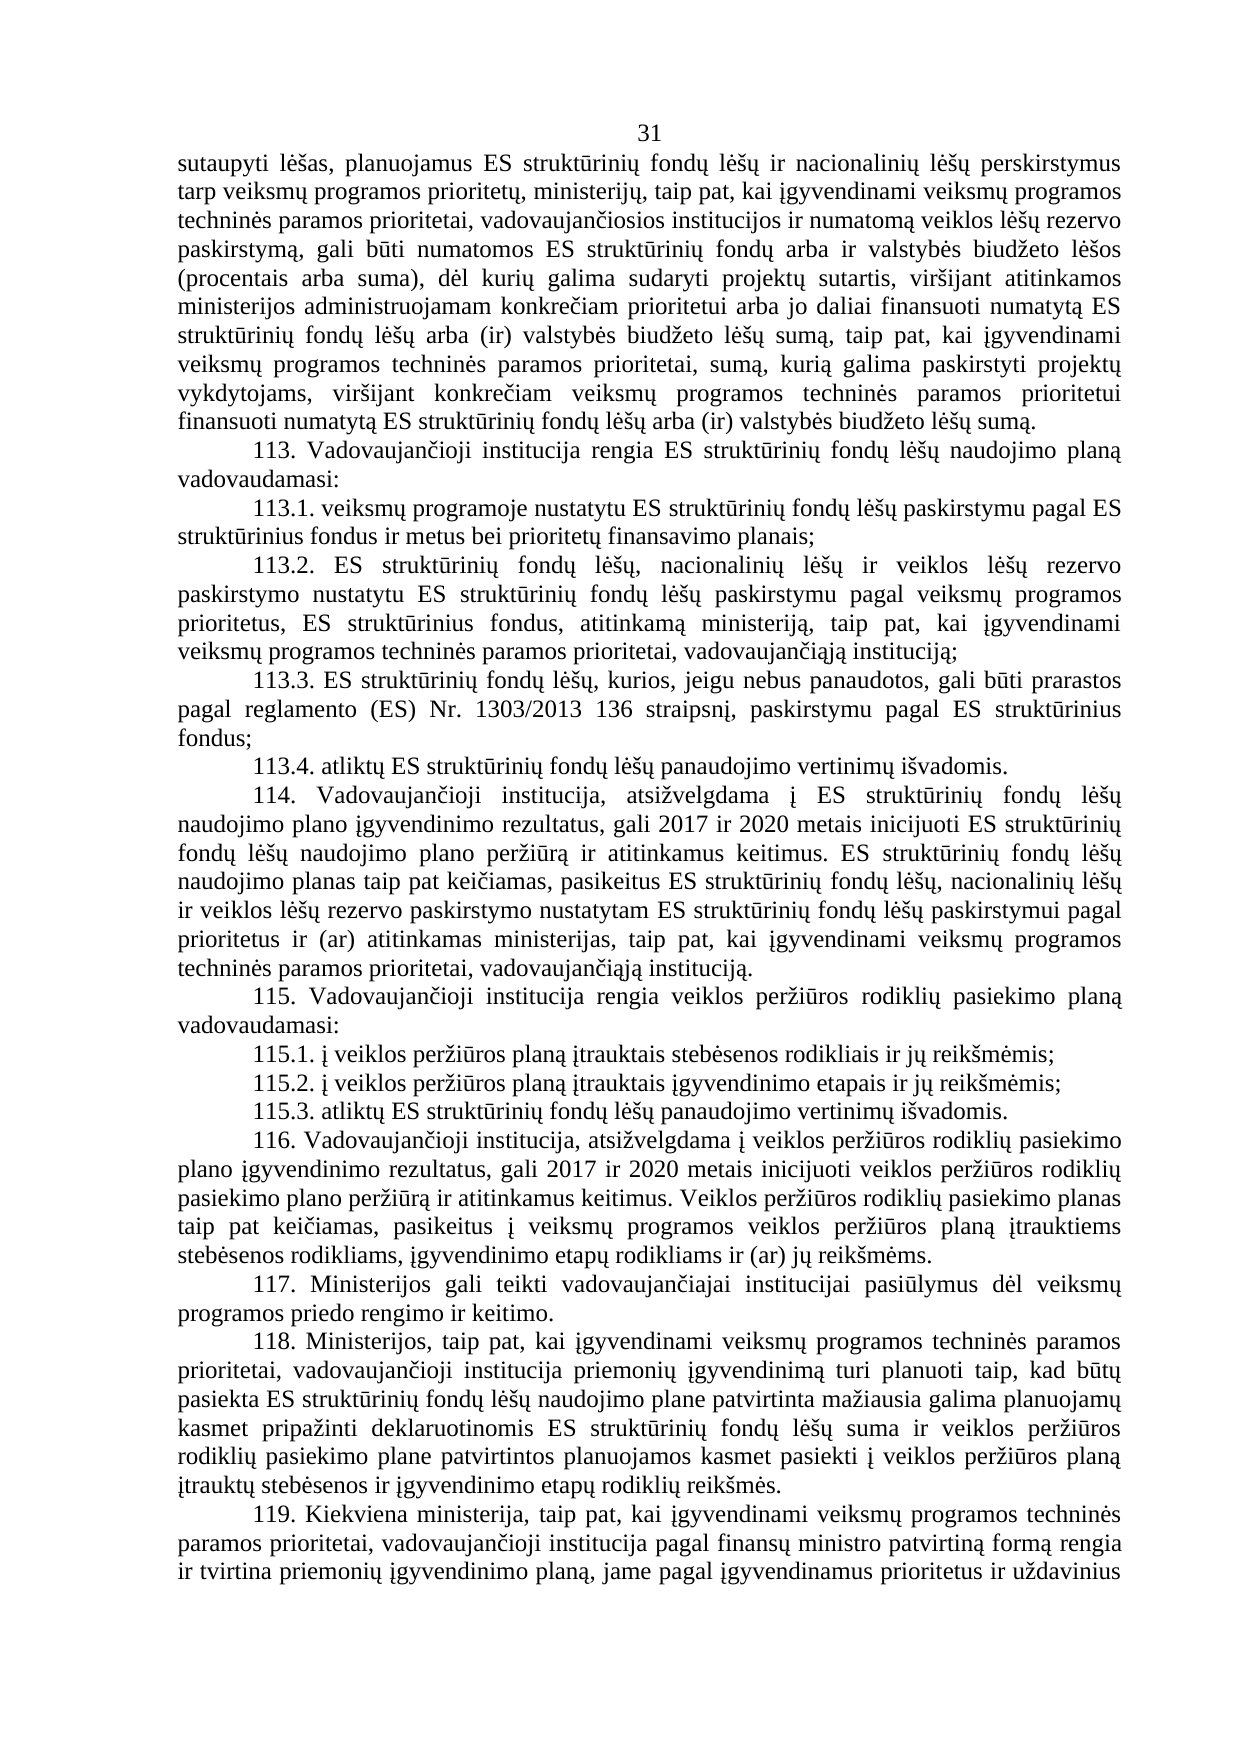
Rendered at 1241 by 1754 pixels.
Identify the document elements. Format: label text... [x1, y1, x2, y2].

text 113. Vadovaujančioji institucija rengia ES struktūrinių fondų lėšų naudojimo planą vadovaudamasi: [177, 435, 1122, 493]
text 119. Kiekviena ministerija, taip pat, kai įgyvendinami veiksmų programos techninės paramos prioritetai, vadovaujančioji institucija pagal finansų ministro patvirtiną formą rengia ir tvirtina priemonių įgyvendinimo planą, jame pagal įgyvendinamus prioritetus ir uždavinius [177, 1499, 1122, 1585]
text 113.4. atliktų ES struktūrinių fondų lėšų panaudojimo vertinimų išvadomis. [177, 751, 1122, 780]
text 113.3. ES struktūrinių fondų lėšų, kurios, jeigu nebus panaudotos, gali būti prarastos pagal reglamento (ES) Nr. 1303/2013 136 straipsnį, paskirstymu pagal ES struktūrinius fondus; [177, 665, 1122, 751]
text 113.1. veiksmų programoje nustatytu ES struktūrinių fondų lėšų paskirstymu pagal ES struktūrinius fondus ir metus bei prioritetų finansavimo planais; [177, 493, 1122, 550]
text 114. Vadovaujančioji institucija, atsižvelgdama į ES struktūrinių fondų lėšų naudojimo plano įgyvendinimo rezultatus, gali 2017 ir 2020 metais inicijuoti ES struktūrinių fondų lėšų naudojimo plano peržiūrą ir atitinkamus keitimus. ES struktūrinių fondų lėšų naudojimo planas taip pat keičiamas, pasikeitus ES struktūrinių fondų lėšų, nacionalinių lėšų ir veiklos lėšų rezervo paskirstymo nustatytam ES struktūrinių fondų lėšų paskirstymui pagal prioritetus ir (ar) atitinkamas ministerijas, taip pat, kai įgyvendinami veiksmų programos techninės paramos prioritetai, vadovaujančiąją instituciją. [177, 780, 1122, 981]
text 115.2. į veiklos peržiūros planą įtrauktais įgyvendinimo etapais ir jų reikšmėmis; [177, 1068, 1122, 1096]
text sutaupyti lėšas, planuojamus ES struktūrinių fondų lėšų ir nacionalinių lėšų perskirstymus tarp veiksmų programos prioritetų, ministerijų, taip pat, kai įgyvendinami veiksmų programos techninės paramos prioritetai, vadovaujančiosios institucijos ir numatomą veiklos lėšų rezervo paskirstymą, gali būti numatomos ES struktūrinių fondų arba ir valstybės biudžeto lėšos (procentais arba suma), dėl kurių galima sudaryti projektų sutartis, viršijant atitinkamos ministerijos administruojamam konkrečiam prioritetui arba jo daliai finansuoti numatytą ES struktūrinių fondų lėšų arba (ir) valstybės biudžeto lėšų sumą, taip pat, kai įgyvendinami veiksmų programos techninės paramos prioritetai, sumą, kurią galima paskirstyti projektų vykdytojams, viršijant konkrečiam veiksmų programos techninės paramos prioritetui finansuoti numatytą ES struktūrinių fondų lėšų arba (ir) valstybės biudžeto lėšų sumą. [177, 148, 1122, 435]
text 116. Vadovaujančioji institucija, atsižvelgdama į veiklos peržiūros rodiklių pasiekimo plano įgyvendinimo rezultatus, gali 2017 ir 2020 metais inicijuoti veiklos peržiūros rodiklių pasiekimo plano peržiūrą ir atitinkamus keitimus. Veiklos peržiūros rodiklių pasiekimo planas taip pat keičiamas, pasikeitus į veiksmų programos veiklos peržiūros planą įtrauktiems stebėsenos rodikliams, įgyvendinimo etapų rodikliams ir (ar) jų reikšmėms. [177, 1125, 1122, 1269]
text 117. Ministerijos gali teikti vadovaujančiajai institucijai pasiūlymus dėl veiksmų programos priedo rengimo ir keitimo. [177, 1269, 1122, 1326]
text 118. Ministerijos, taip pat, kai įgyvendinami veiksmų programos techninės paramos prioritetai, vadovaujančioji institucija priemonių įgyvendinimą turi planuoti taip, kad būtų pasiekta ES struktūrinių fondų lėšų naudojimo plane patvirtinta mažiausia galima planuojamų kasmet pripažinti deklaruotinomis ES struktūrinių fondų lėšų suma ir veiklos peržiūros rodiklių pasiekimo plane patvirtintos planuojamos kasmet pasiekti į veiklos peržiūros planą įtrauktų stebėsenos ir įgyvendinimo etapų rodiklių reikšmės. [177, 1326, 1122, 1499]
text 115.1. į veiklos peržiūros planą įtrauktais stebėsenos rodikliais ir jų reikšmėmis; [177, 1039, 1122, 1068]
text 113.2. ES struktūrinių fondų lėšų, nacionalinių lėšų ir veiklos lėšų rezervo paskirstymo nustatytu ES struktūrinių fondų lėšų paskirstymu pagal veiksmų programos prioritetus, ES struktūrinius fondus, atitinkamą ministeriją, taip pat, kai įgyvendinami veiksmų programos techninės paramos prioritetai, vadovaujančiąją instituciją; [177, 550, 1122, 665]
text 115.3. atliktų ES struktūrinių fondų lėšų panaudojimo vertinimų išvadomis. [177, 1096, 1122, 1125]
text 115. Vadovaujančioji institucija rengia veiklos peržiūros rodiklių pasiekimo planą vadovaudamasi: [177, 981, 1122, 1039]
